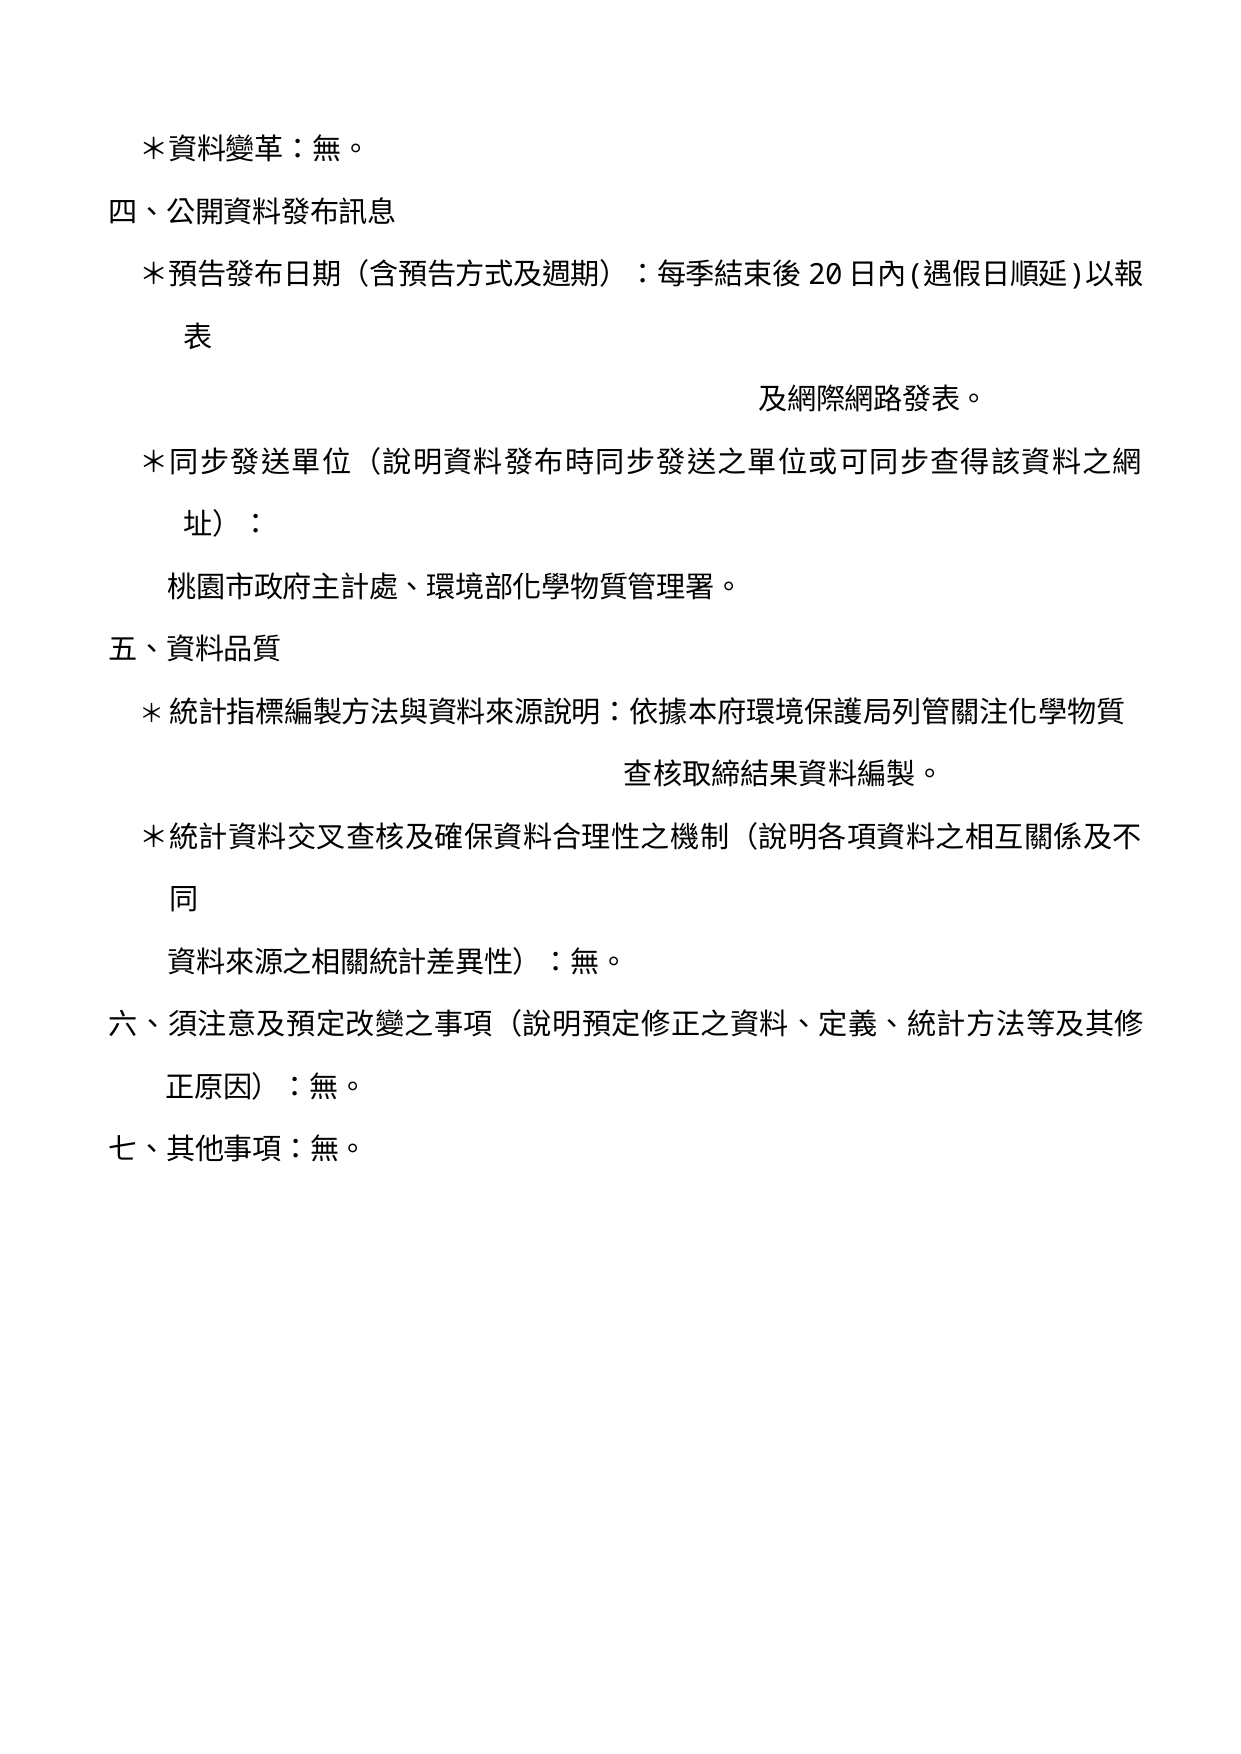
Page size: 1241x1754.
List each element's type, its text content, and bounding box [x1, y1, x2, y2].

table_header ＊資料變革：無。 四、公開資料發布訊息 ＊預告發布日期（含預告方式及週期）：每季結束後20日內(遇假日順延)以報表 及網際網路發表。 ＊同步發送單位（說明資料發布時同步發送之單位或可同步查得該資料之網址）： 桃園市政府主計處、環境部化學物質管理署。 五、資料品質 統計指標編製方法與資料來源說明：依據本府環境保護局列管關注化學物質查核取締結果資料編製。 統計資料交叉查核及確保資料合理性之機制（說明各項資料之相互關係及不同 資料來源之相關統計差異性）：無。 六、須注意及預定改變之事項（說明預定修正之資料、定義、統計方法等及其修正原因）：無。 七、其他事項：無。 [98, 105, 1155, 1168]
